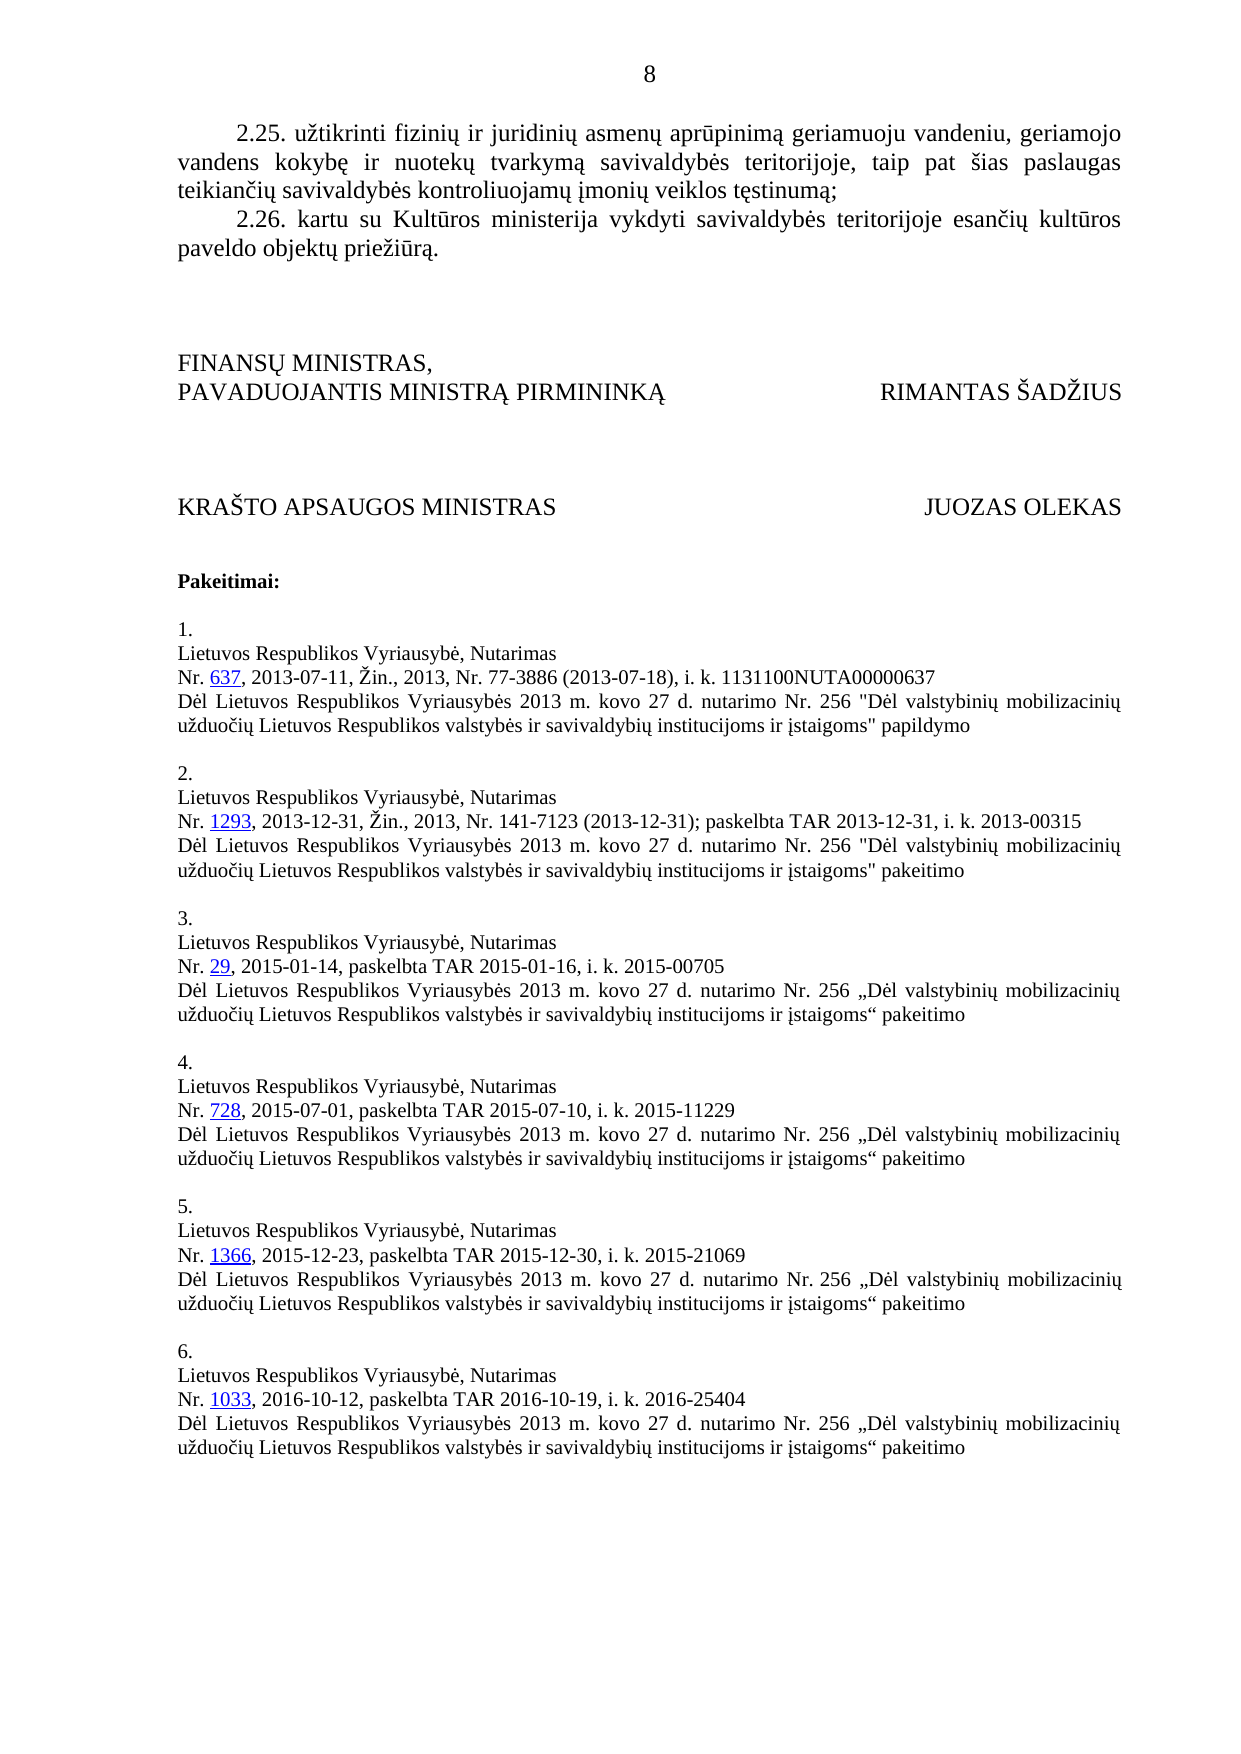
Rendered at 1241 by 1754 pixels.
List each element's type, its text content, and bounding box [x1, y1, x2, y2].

text 5. [177, 1194, 1122, 1218]
text Nr. 1366, 2015-12-23, paskelbta TAR 2015-12-30, i. k. 2015-21069 [177, 1242, 1122, 1267]
text Lietuvos Respublikos Vyriausybė, Nutarimas [177, 1363, 1122, 1387]
text Dėl Lietuvos Respublikos Vyriausybės 2013 m. kovo 27 d. nutarimo Nr. 256 „Dėl valstybinių mobilizacinių užduočių Lietuvos Respublikos valstybės ir savivaldybių institucijoms ir įstaigoms“ pakeitimo [177, 1411, 1122, 1459]
text 4. [177, 1050, 1122, 1074]
text Lietuvos Respublikos Vyriausybė, Nutarimas [177, 930, 1122, 954]
text FINANSŲ MINISTRAS, [177, 348, 1122, 377]
text Dėl Lietuvos Respublikos Vyriausybės 2013 m. kovo 27 d. nutarimo Nr. 256 "Dėl valstybinių mobilizacinių užduočių Lietuvos Respublikos valstybės ir savivaldybių institucijoms ir įstaigoms" papildymo [177, 689, 1122, 737]
text Dėl Lietuvos Respublikos Vyriausybės 2013 m. kovo 27 d. nutarimo Nr. 256 „Dėl valstybinių mobilizacinių užduočių Lietuvos Respublikos valstybės ir savivaldybių institucijoms ir įstaigoms“ pakeitimo [177, 1122, 1122, 1170]
text Nr. 1293, 2013-12-31, Žin., 2013, Nr. 141-7123 (2013-12-31); paskelbta TAR 2013-12-31, i. k. 2013-00315 [177, 809, 1122, 833]
text Pakeitimai: [177, 569, 1122, 593]
text 2.25. užtikrinti fizinių ir juridinių asmenų aprūpinimą geriamuoju vandeniu, geriamojo vandens kokybę ir nuotekų tvarkymą savivaldybės teritorijoje, taip pat šias paslaugas teikiančių savivaldybės kontroliuojamų įmonių veiklos tęstinumą; [177, 118, 1122, 204]
text Nr. 1033, 2016-10-12, paskelbta TAR 2016-10-19, i. k. 2016-25404 [177, 1387, 1122, 1411]
text Dėl Lietuvos Respublikos Vyriausybės 2013 m. kovo 27 d. nutarimo Nr. 256 „Dėl valstybinių mobilizacinių užduočių Lietuvos Respublikos valstybės ir savivaldybių institucijoms ir įstaigoms“ pakeitimo [177, 978, 1122, 1026]
text 1. [177, 617, 1122, 641]
text Nr. 29, 2015-01-14, paskelbta TAR 2015-01-16, i. k. 2015-00705 [177, 954, 1122, 978]
text Lietuvos Respublikos Vyriausybė, Nutarimas [177, 641, 1122, 665]
text PAVADUOJANTIS MINISTRĄ PIRMININKĄ RIMANTAS ŠADŽIUS [177, 377, 1122, 406]
text 3. [177, 906, 1122, 930]
text Lietuvos Respublikos Vyriausybė, Nutarimas [177, 1074, 1122, 1098]
text 2.26. kartu su Kultūros ministerija vykdyti savivaldybės teritorijoje esančių kultūros paveldo objektų priežiūrą. [177, 204, 1122, 262]
text Nr. 728, 2015-07-01, paskelbta TAR 2015-07-10, i. k. 2015-11229 [177, 1098, 1122, 1122]
text Nr. 637, 2013-07-11, Žin., 2013, Nr. 77-3886 (2013-07-18), i. k. 1131100NUTA00000637 [177, 665, 1122, 689]
text KRAŠTO APSAUGOS MINISTRAS JUOZAS OLEKAS [177, 492, 1122, 521]
text Lietuvos Respublikos Vyriausybė, Nutarimas [177, 785, 1122, 809]
text 6. [177, 1339, 1122, 1363]
text Dėl Lietuvos Respublikos Vyriausybės 2013 m. kovo 27 d. nutarimo Nr. 256 „Dėl valstybinių mobilizacinių užduočių Lietuvos Respublikos valstybės ir savivaldybių institucijoms ir įstaigoms“ pakeitimo [177, 1267, 1122, 1315]
text 2. [177, 761, 1122, 785]
text Lietuvos Respublikos Vyriausybė, Nutarimas [177, 1218, 1122, 1242]
text Dėl Lietuvos Respublikos Vyriausybės 2013 m. kovo 27 d. nutarimo Nr. 256 "Dėl valstybinių mobilizacinių užduočių Lietuvos Respublikos valstybės ir savivaldybių institucijoms ir įstaigoms" pakeitimo [177, 833, 1122, 882]
